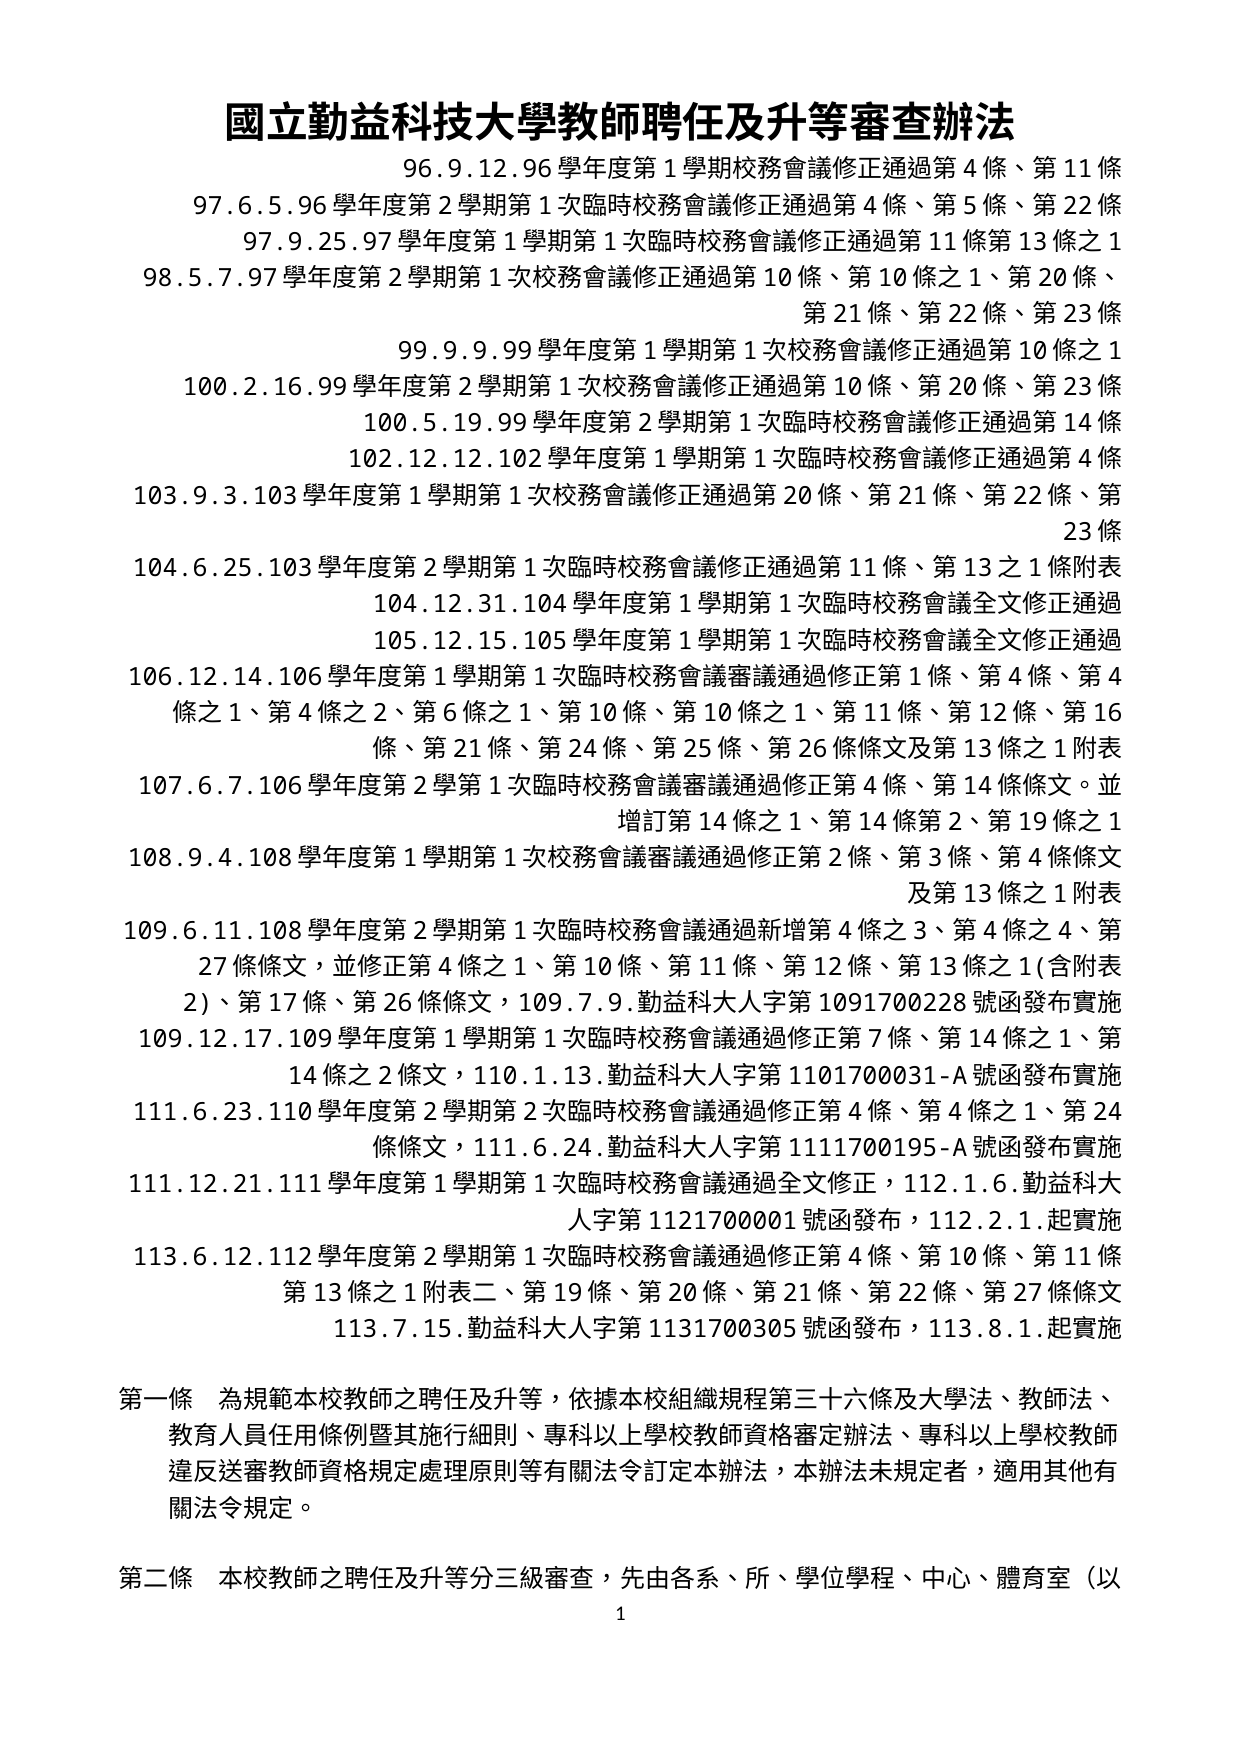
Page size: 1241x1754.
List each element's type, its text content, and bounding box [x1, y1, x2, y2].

text 105.12.15.105學年度第1學期第1次臨時校務會議全文修正通過 [118, 620, 1122, 656]
text 104.6.25.103學年度第2學期第1次臨時校務會議修正通過第11條、第13之1條附表 [118, 548, 1122, 584]
text 國立勤益科技大學教師聘任及升等審查辦法 [118, 89, 1122, 149]
text 第一條 為規範本校教師之聘任及升等，依據本校組織規程第三十六條及大學法、教師法、教育人員任用條例暨其施行細則、專科以上學校教師資格審定辦法、專科以上學校教師違反送審教師資格規定處理原則等有關法令訂定本辦法，本辦法未規定者，適用其他有關法令規定。 [118, 1379, 1122, 1524]
text 113.6.12.112學年度第2學期第1次臨時校務會議通過修正第4條、第10條、第11條、第13條之1附表二、第19條、第20條、第21條、第22條、第27條條文，113.7.15.勤益科大人字第1131700305號函發布，113.8.1.起實施 [118, 1236, 1122, 1345]
text 97.9.25.97學年度第1學期第1次臨時校務會議修正通過第11條第13條之1 [118, 221, 1122, 258]
text 99.9.9.99學年度第1學期第1次校務會議修正通過第10條之1 [118, 330, 1122, 366]
text 109.6.11.108學年度第2學期第1次臨時校務會議通過新增第4條之3、第4條之4、第27條條文，並修正第4條之1、第10條、第11條、第12條、第13條之1(含附表2)、第17條、第26條條文，109.7.9.勤益科大人字第1091700228號函發布實施 [118, 910, 1122, 1019]
text 109.12.17.109學年度第1學期第1次臨時校務會議通過修正第7條、第14條之1、第14條之2條文，110.1.13.勤益科大人字第1101700031-A號函發布實施 [118, 1019, 1122, 1091]
text 98.5.7.97學年度第2學期第1次校務會議修正通過第10條、第10條之1、第20條、第21條、第22條、第23條 [118, 258, 1122, 330]
text 102.12.12.102學年度第1學期第1次臨時校務會議修正通過第4條 [118, 439, 1122, 475]
text 104.12.31.104學年度第1學期第1次臨時校務會議全文修正通過 [118, 584, 1122, 620]
text 107.6.7.106學年度第2學第1次臨時校務會議審議通過修正第4條、第14條條文。並增訂第14條之1、第14條第2、第19條之1 [118, 765, 1122, 838]
text 100.2.16.99學年度第2學期第1次校務會議修正通過第10條、第20條、第23條 [118, 366, 1122, 403]
text 108.9.4.108學年度第1學期第1次校務會議審議通過修正第2條、第3條、第4條條文及第13條之1附表 [118, 838, 1122, 910]
text 97.6.5.96學年度第2學期第1次臨時校務會議修正通過第4條、第5條、第22條 [118, 185, 1122, 221]
text 96.9.12.96學年度第1學期校務會議修正通過第4條、第11條 [118, 149, 1122, 185]
text 第二條 本校教師之聘任及升等分三級審查，先由各系、所、學位學程、中心、體育室（以 [118, 1558, 1122, 1594]
text 111.12.21.111學年度第1學期第1次臨時校務會議通過全文修正，112.1.6.勤益科大人字第1121700001號函發布，112.2.1.起實施 [118, 1164, 1122, 1236]
text 106.12.14.106學年度第1學期第1次臨時校務會議審議通過修正第1條、第4條、第4條之1、第4條之2、第6條之1、第10條、第10條之1、第11條、第12條、第16條、第21條、第24條、第25條、第26條條文及第13條之1附表 [118, 656, 1122, 765]
text 111.6.23.110學年度第2學期第2次臨時校務會議通過修正第4條、第4條之1、第24條條文，111.6.24.勤益科大人字第1111700195-A號函發布實施 [118, 1091, 1122, 1164]
text 100.5.19.99學年度第2學期第1次臨時校務會議修正通過第14條 [118, 403, 1122, 439]
text 103.9.3.103學年度第1學期第1次校務會議修正通過第20條、第21條、第22條、第23條 [118, 475, 1122, 548]
